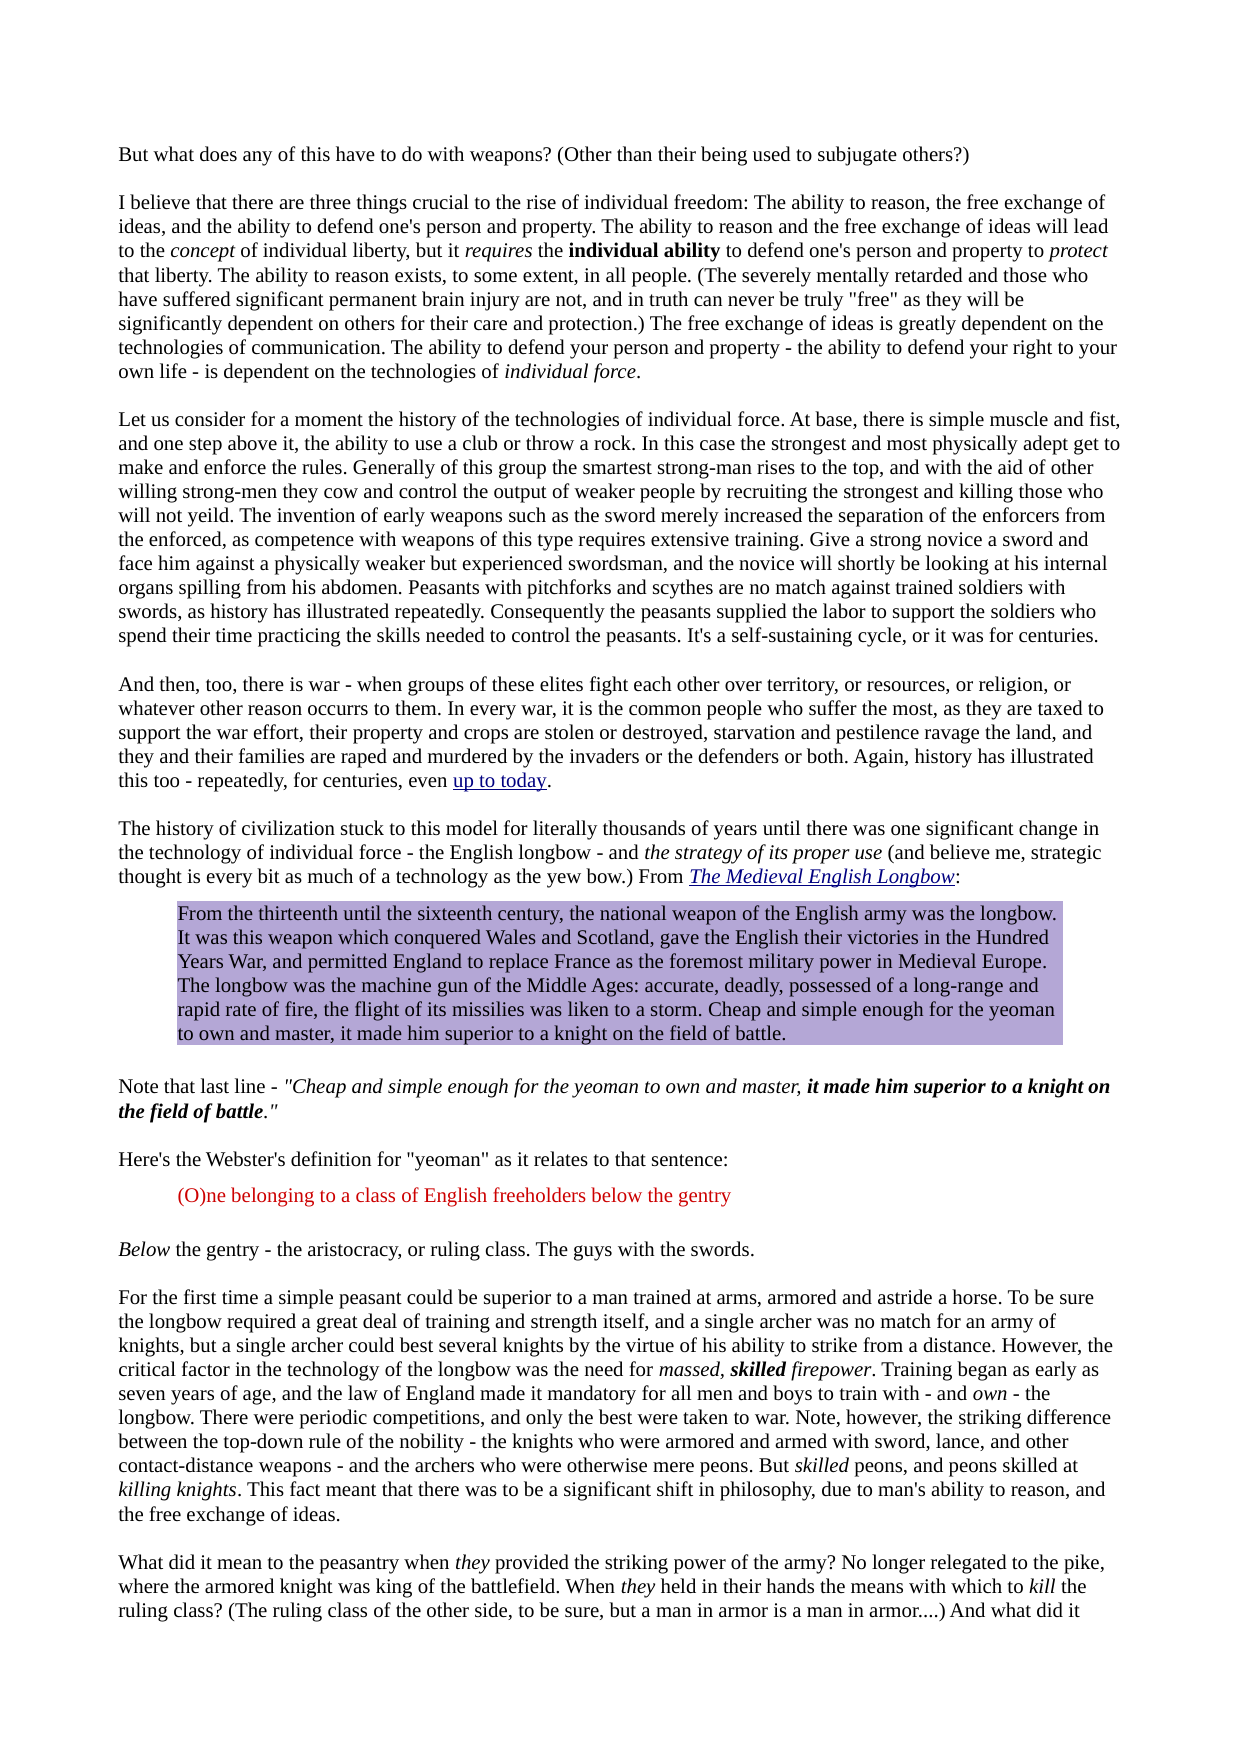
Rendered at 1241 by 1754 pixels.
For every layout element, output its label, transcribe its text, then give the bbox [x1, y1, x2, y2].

text From the thirteenth until the sixteenth century, the national weapon of the English army was the longbow. It was this weapon which conquered Wales and Scotland, gave the English their victories in the Hundred Years War, and permitted England to replace France as the foremost military power in Medieval Europe. The longbow was the machine gun of the Middle Ages: accurate, deadly, possessed of a long-range and rapid rate of fire, the flight of its missilies was liken to a storm. Cheap and simple enough for the yeoman to own and master, it made him superior to a knight on the field of battle. [177, 901, 1063, 1045]
text But what does any of this have to do with weapons? (Other than their being used to subjugate others?) I believe that there are three things crucial to the rise of individual freedom: The ability to reason, the free exchange of ideas, and the ability to defend one's person and property. The ability to reason and the free exchange of ideas will lead to the concept of individual liberty, but it requires the individual ability to defend one's person and property to protect that liberty. The ability to reason exists, to some extent, in all people. (The severely mentally retarded and those who have suffered significant permanent brain injury are not, and in truth can never be truly "free" as they will be significantly dependent on others for their care and protection.) The free exchange of ideas is greatly dependent on the technologies of communication. The ability to defend your person and property - the ability to defend your right to your own life - is dependent on the technologies of individual force. Let us consider for a moment the history of the technologies of individual force. At base, there is simple muscle and fist, and one step above it, the ability to use a club or throw a rock. In this case the strongest and most physically adept get to make and enforce the rules. Generally of this group the smartest strong-man rises to the top, and with the aid of other willing strong-men they cow and control the output of weaker people by recruiting the strongest and killing those who will not yeild. The invention of early weapons such as the sword merely increased the separation of the enforcers from the enforced, as competence with weapons of this type requires extensive training. Give a strong novice a sword and face him against a physically weaker but experienced swordsman, and the novice will shortly be looking at his internal organs spilling from his abdomen. Peasants with pitchforks and scythes are no match against trained soldiers with swords, as history has illustrated repeatedly. Consequently the peasants supplied the labor to support the soldiers who spend their time practicing the skills needed to control the peasants. It's a self-sustaining cycle, or it was for centuries. And then, too, there is war - when groups of these elites fight each other over territory, or resources, or religion, or whatever other reason occurrs to them. In every war, it is the common people who suffer the most, as they are taxed to support the war effort, their property and crops are stolen or destroyed, starvation and pestilence ravage the land, and they and their families are raped and murdered by the invaders or the defenders or both. Again, history has illustrated this too - repeatedly, for centuries, even up to today. The history of civilization stuck to this model for literally thousands of years until there was one significant change in the technology of individual force - the English longbow - and the strategy of its proper use (and believe me, strategic thought is every bit as much of a technology as the yew bow.) From The Medieval English Longbow: [118, 118, 1122, 888]
text Below the gentry - the aristocracy, or ruling class. The guys with the swords. For the first time a simple peasant could be superior to a man trained at arms, armored and astride a horse. To be sure the longbow required a great deal of training and strength itself, and a single archer was no match for an army of knights, but a single archer could best several knights by the virtue of his ability to strike from a distance. However, the critical factor in the technology of the longbow was the need for massed, skilled firepower. Training began as early as seven years of age, and the law of England made it mandatory for all men and boys to train with - and own - the longbow. There were periodic competitions, and only the best were taken to war. Note, however, the striking difference between the top-down rule of the nobility - the knights who were armored and armed with sword, lance, and other contact-distance weapons - and the archers who were otherwise mere peons. But skilled peons, and peons skilled at killing knights. This fact meant that there was to be a significant shift in philosophy, due to man's ability to reason, and the free exchange of ideas. What did it mean to the peasantry when they provided the striking power of the army? No longer relegated to the pike, where the armored knight was king of the battlefield. When they held in their hands the means with which to kill the ruling class? (The ruling class of the other side, to be sure, but a man in armor is a man in armor....) And what did it [118, 1237, 1122, 1622]
text Note that last line - "Cheap and simple enough for the yeoman to own and master, it made him superior to a knight on the field of battle." Here's the Webster's definition for "yeoman" as it relates to that sentence: [118, 1074, 1122, 1171]
text (O)ne belonging to a class of English freeholders below the gentry [177, 1183, 1063, 1207]
